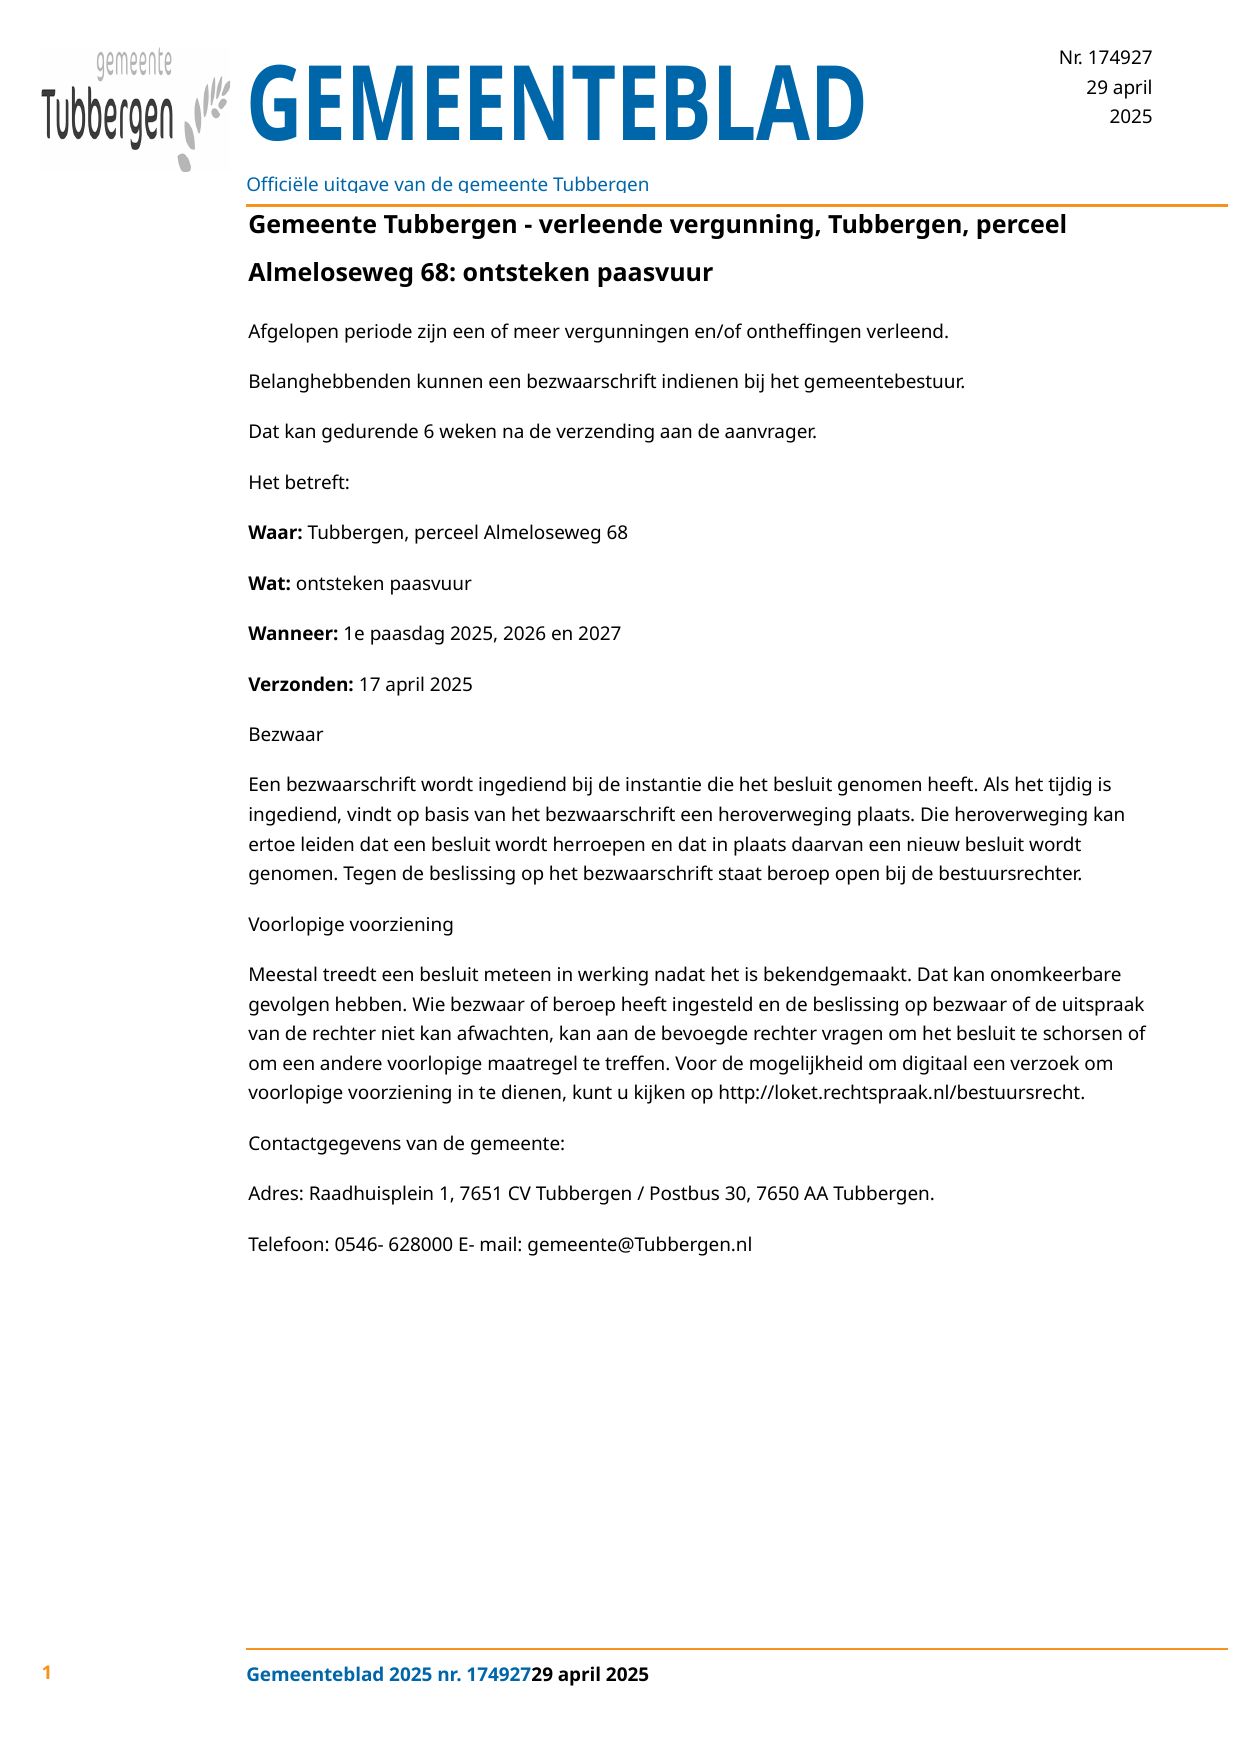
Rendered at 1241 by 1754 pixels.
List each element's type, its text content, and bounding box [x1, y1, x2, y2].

text Telefoon: 0546- 628000 E- mail: gemeente@Tubbergen.nl [248, 1231, 1152, 1257]
text Voorlopige voorziening [248, 911, 1152, 937]
picture [41, 47, 231, 172]
text Adres: Raadhuisplein 1, 7651 CV Tubbergen / Postbus 30, 7650 AA Tubbergen. [248, 1180, 1152, 1206]
text Waar: Tubbergen, perceel Almeloseweg 68 [248, 519, 1152, 545]
text Dat kan gedurende 6 weken na de verzending aan de aanvrager. [248, 419, 1152, 444]
text Afgelopen periode zijn een of meer vergunningen en/of ontheffingen verleend. [248, 318, 1152, 344]
text Verzonden: 17 april 2025 [248, 671, 1152, 697]
text Belanghebbenden kunnen een bezwaarschrift indienen bij het gemeentebestuur. [248, 368, 1152, 394]
text Wanneer: 1e paasdag 2025, 2026 en 2027 [248, 620, 1152, 646]
text Wat: ontsteken paasvuur [248, 570, 1152, 596]
text Gemeente Tubbergen - verleende vergunning, Tubbergen, perceel Almeloseweg 68: ontsteken paasvuur [248, 207, 1152, 288]
text Een bezwaarschrift wordt ingediend bij de instantie die het besluit genomen heeft. Als het tijdig is ingediend, vindt op basis van het bezwaarschrift een heroverweging plaats. Die heroverweging kan ertoe leiden dat een besluit wordt herroepen en dat in plaats daarvan een nieuw besluit wordt genomen. Tegen de beslissing op het bezwaarschrift staat beroep open bij de bestuursrechter. [248, 772, 1152, 886]
text Contactgegevens van de gemeente: [248, 1130, 1152, 1156]
text Het betreft: [248, 469, 1152, 495]
text Bezwaar [248, 721, 1152, 747]
text Meestal treedt een besluit meteen in werking nadat het is bekendgemaakt. Dat kan onomkeerbare gevolgen hebben. Wie bezwaar of beroep heeft ingesteld en de beslissing op bezwaar of de uitspraak van de rechter niet kan afwachten, kan aan de bevoegde rechter vragen om het besluit te schorsen of om een andere voorlopige maatregel te treffen. Voor de mogelijkheid om digitaal een verzoek om voorlopige voorziening in te dienen, kunt u kijken op http://loket.rechtspraak.nl/bestuursrecht. [248, 961, 1152, 1105]
